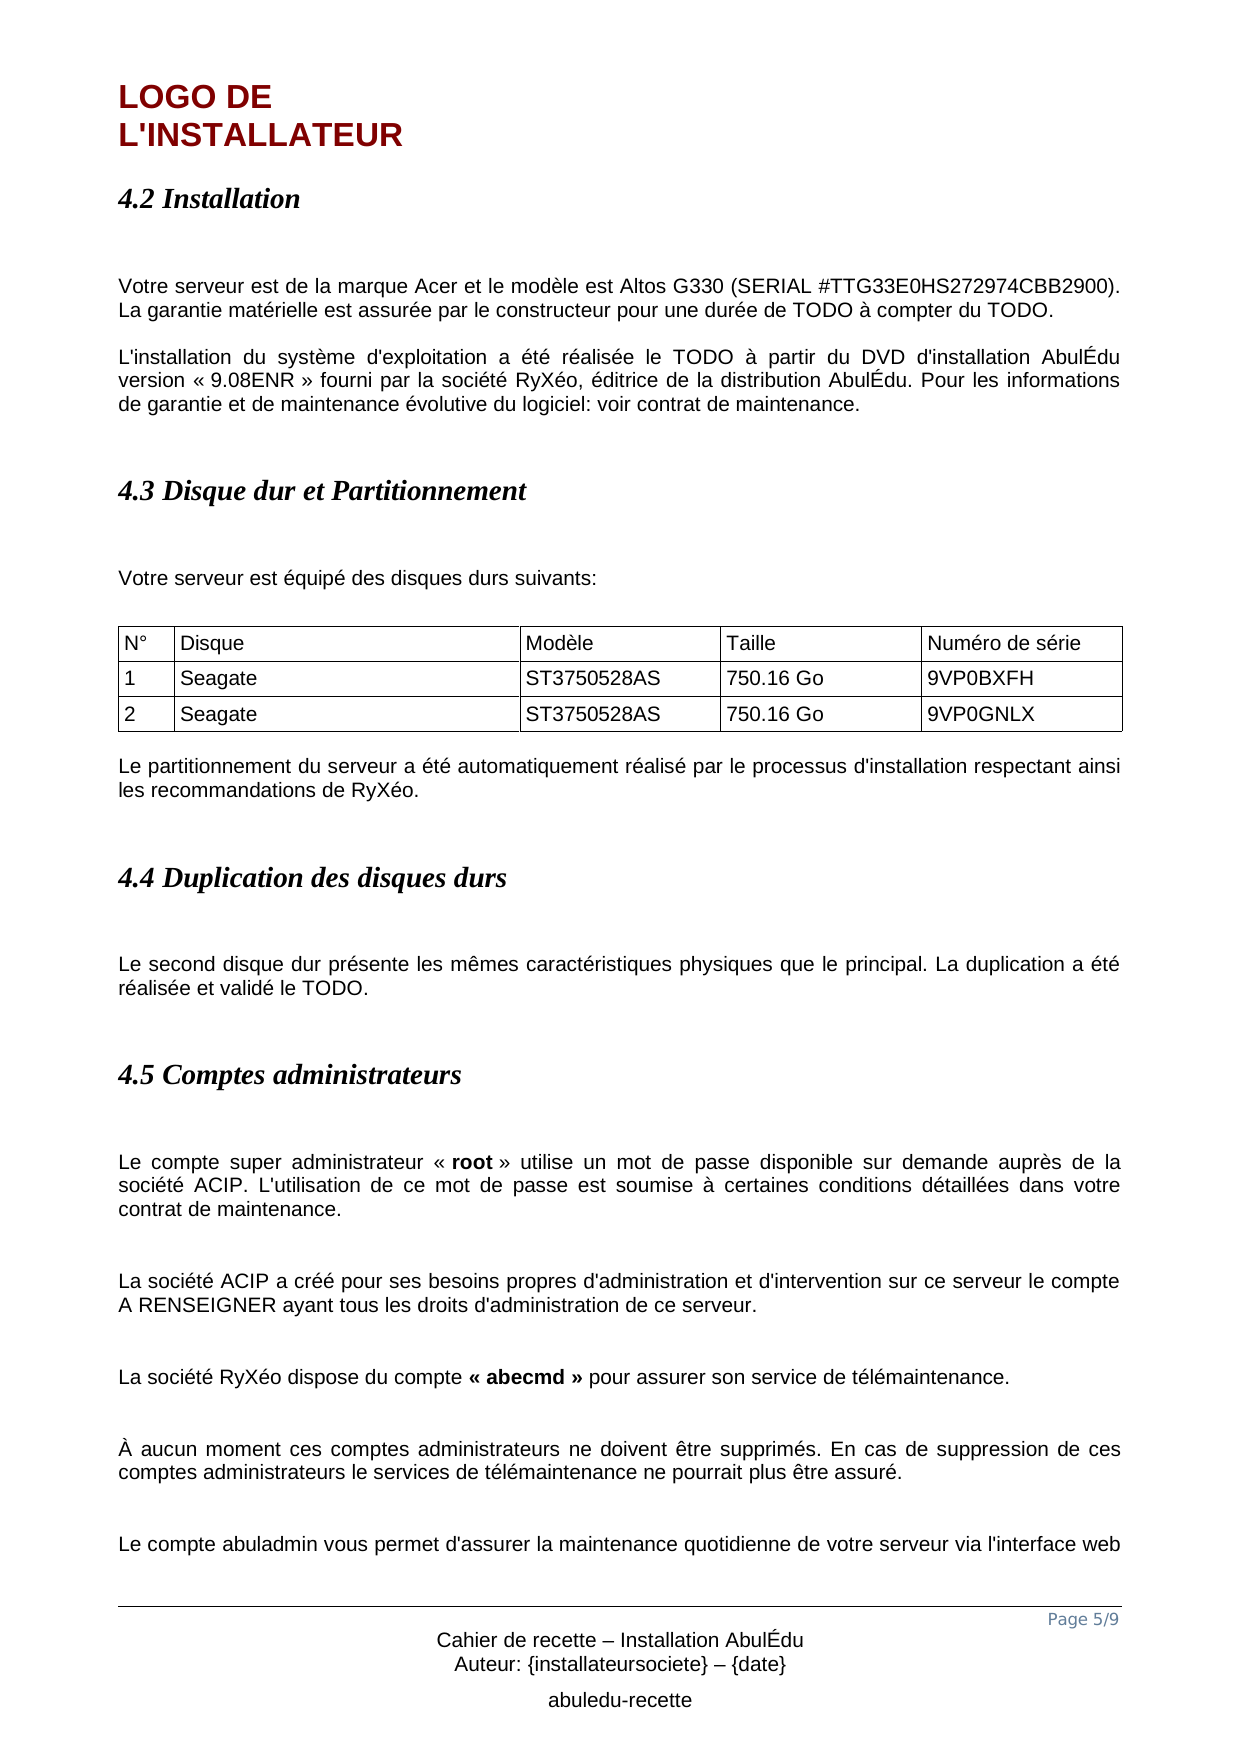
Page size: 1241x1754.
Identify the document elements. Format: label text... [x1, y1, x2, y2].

table_cell Seagate [175, 662, 519, 696]
table_cell ST3750528AS [521, 662, 720, 696]
table_cell 750.16 Go [721, 697, 921, 731]
table_cell Seagate [175, 697, 519, 731]
text Votre serveur est équipé des disques durs suivants: [118, 566, 1122, 590]
table_header Taille [721, 627, 921, 661]
table_cell ST3750528AS [521, 697, 720, 731]
table_header Modèle [521, 627, 720, 661]
text Le second disque dur présente les mêmes caractéristiques physiques que le principal. La duplication a été réalisée et validé le TODO. [118, 953, 1122, 1000]
text La société ACIP a créé pour ses besoins propres d'administration et d'intervention sur ce serveur le compte A RENSEIGNER ayant tous les droits d'administration de ce serveur. [118, 1269, 1122, 1317]
text À aucun moment ces comptes administrateurs ne doivent être supprimés. En cas de suppression de ces comptes administrateurs le services de télémaintenance ne pourrait plus être assuré. [118, 1437, 1122, 1484]
subtitle Duplication des disques durs [118, 861, 1122, 893]
text L'installation du système d'exploitation a été réalisée le TODO à partir du DVD d'installation AbulÉdu version « 9.08ENR » fourni par la société RyXéo, éditrice de la distribution AbulÉdu. Pour les informations de garantie et de maintenance évolutive du logiciel: voir contrat de maintenance. [118, 345, 1122, 416]
table_header Numéro de série [922, 627, 1122, 661]
subtitle Comptes administrateurs [118, 1059, 1122, 1091]
text Le compte abuladmin vous permet d'assurer la maintenance quotidienne de votre serveur via l'interface web [118, 1533, 1122, 1556]
text Le compte super administrateur « root » utilise un mot de passe disponible sur demande auprès de la société ACIP. L'utilisation de ce mot de passe est soumise à certaines conditions détaillées dans votre contrat de maintenance. [118, 1150, 1122, 1221]
text La société RyXéo dispose du compte « abecmd » pour assurer son service de télémaintenance. [118, 1365, 1122, 1389]
text Le partitionnement du serveur a été automatiquement réalisé par le processus d'installation respectant ainsi les recommandations de RyXéo. [118, 755, 1122, 802]
table_cell 2 [119, 697, 174, 731]
table_header N° [119, 627, 174, 661]
table_header Disque [175, 627, 519, 661]
table_cell 750.16 Go [721, 662, 921, 696]
table_cell 9VP0GNLX [922, 697, 1122, 731]
text Votre serveur est de la marque Acer et le modèle est Altos G330 (SERIAL #TTG33E0HS272974CBB2900). La garantie matérielle est assurée par le constructeur pour une durée de TODO à compter du TODO. [118, 274, 1122, 322]
subtitle Installation [118, 183, 1122, 215]
table_cell 9VP0BXFH [922, 662, 1122, 696]
subtitle Disque dur et Partitionnement [118, 475, 1122, 507]
table_cell 1 [119, 662, 174, 696]
